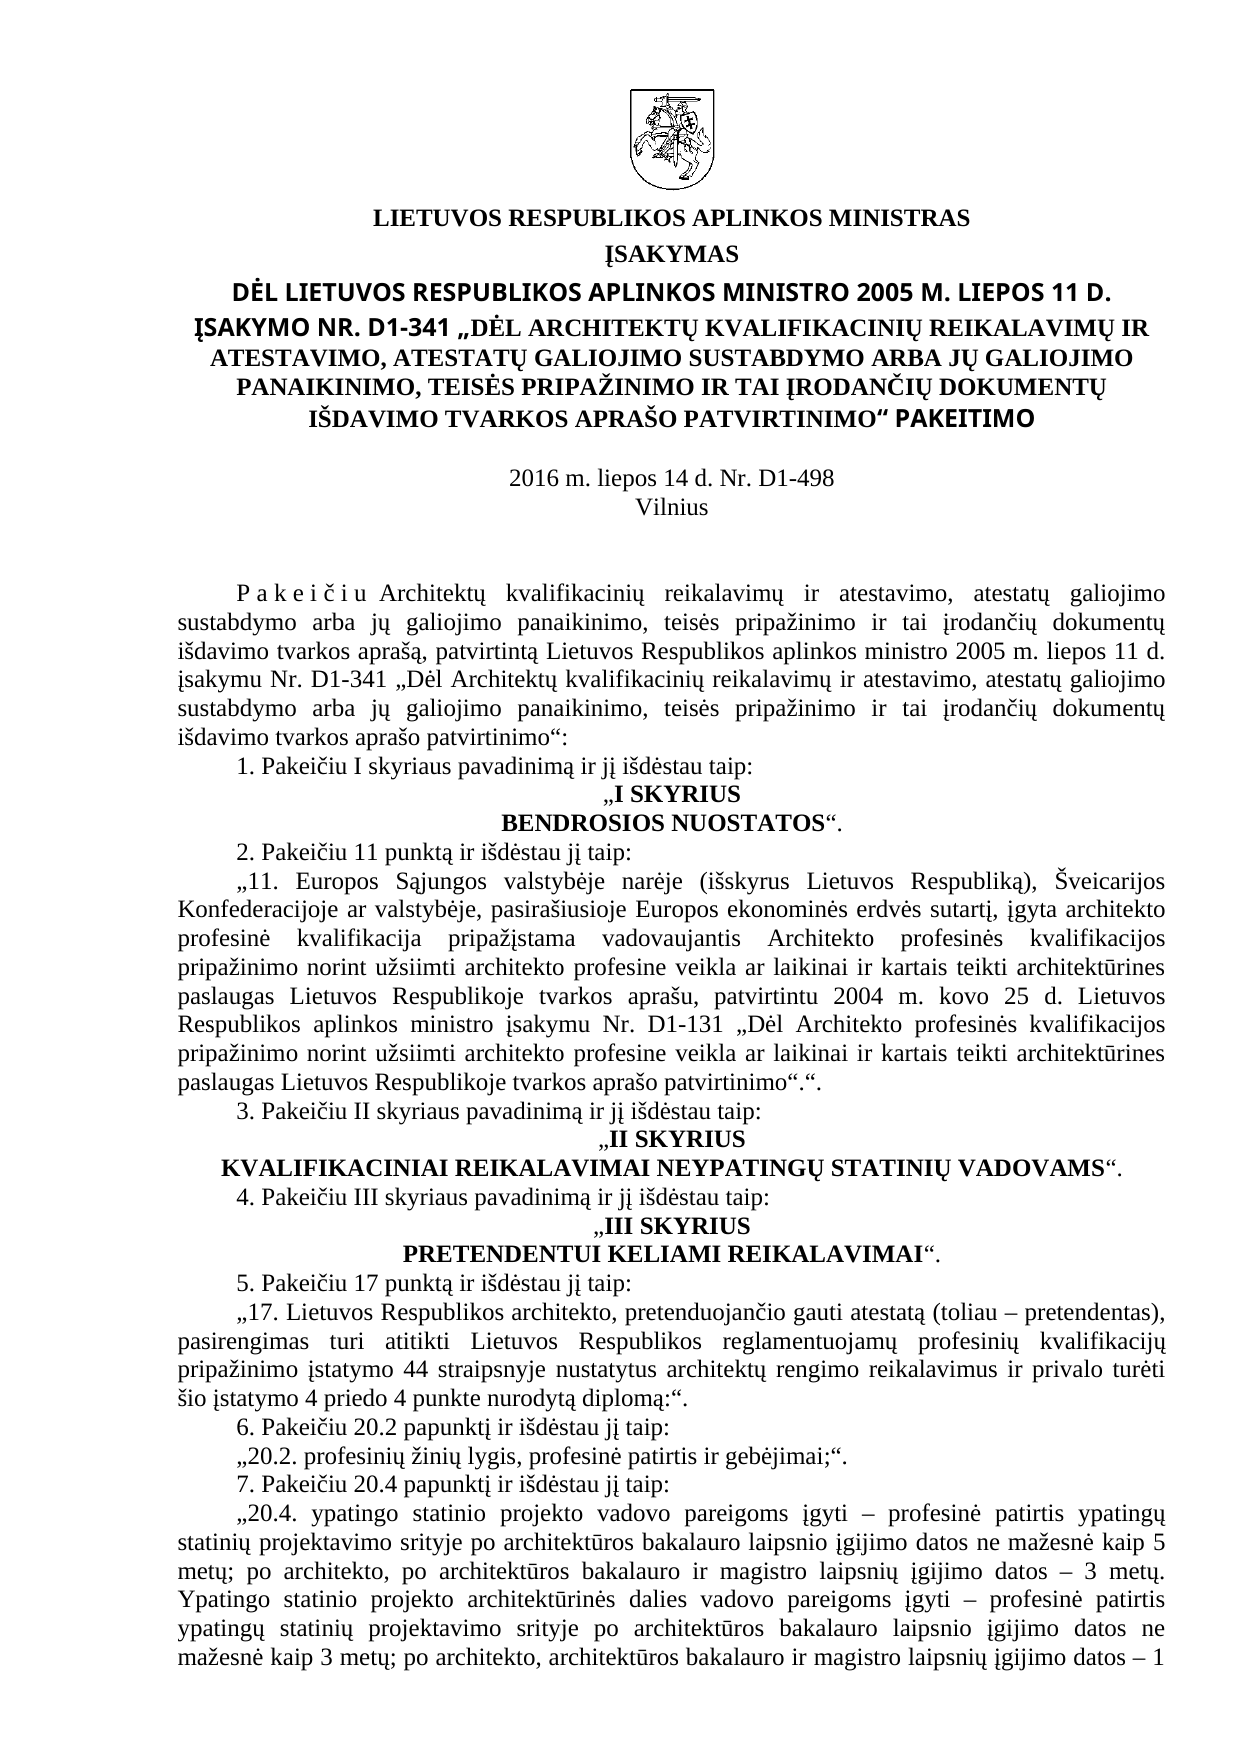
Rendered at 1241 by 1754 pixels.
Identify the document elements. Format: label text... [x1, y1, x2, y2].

text Vilnius [177, 492, 1166, 550]
text ĮSAKYMAS [177, 239, 1166, 268]
text „20.4. ypatingo statinio projekto vadovo pareigoms įgyti – profesinė patirtis ypatingų statinių projektavimo srityje po architektūros bakalauro laipsnio įgijimo datos ne mažesnė kaip 5 metų; po architekto, po architektūros bakalauro ir magistro laipsnių įgijimo datos – 3 metų. Ypatingo statinio projekto architektūrinės dalies vadovo pareigoms įgyti – profesinė patirtis ypatingų statinių projektavimo srityje po architektūros bakalauro laipsnio įgijimo datos ne mažesnė kaip 3 metų; po architekto, architektūros bakalauro ir magistro laipsnių įgijimo datos – 1 [177, 1498, 1166, 1671]
text „II SKYRIUS [177, 1124, 1166, 1153]
text 2. Pakeičiu 11 punktą ir išdėstau jį taip: [177, 837, 1166, 866]
text LIETUVOS RESPUBLIKOS APLINKOS MINISTRAS [177, 203, 1166, 232]
text DĖl Lietuvos Respublikos aplinkos ministro 2005 m. liepos 11 d. įsakymo Nr. D1-341 „DĖL ARCHITEKTŲ KVALIFIKACINIŲ REIKALAVIMŲ IR ATESTAVIMO, ATESTATŲ GALIOJIMO SUSTABDYMO ARBA JŲ GALIOJIMO PANAIKINIMO, TEISĖS PRIPAŽINIMO IR TAI ĮRODANČIŲ DOKUMENTŲ IŠDAVIMO TVARKOS APRAŠO PATVIRTINIMO“ PAKEITIMO [177, 275, 1166, 435]
text „III SKYRIUS [177, 1211, 1166, 1239]
text P a k e i č i u Architektų kvalifikacinių reikalavimų ir atestavimo, atestatų galiojimo sustabdymo arba jų galiojimo panaikinimo, teisės pripažinimo ir tai įrodančių dokumentų išdavimo tvarkos aprašą, patvirtintą Lietuvos Respublikos aplinkos ministro 2005 m. liepos 11 d. įsakymu Nr. D1-341 „Dėl Architektų kvalifikacinių reikalavimų ir atestavimo, atestatų galiojimo sustabdymo arba jų galiojimo panaikinimo, teisės pripažinimo ir tai įrodančių dokumentų išdavimo tvarkos aprašo patvirtinimo“: [177, 578, 1166, 751]
text BENDROSIOS NUOSTATOS“. [177, 808, 1166, 837]
text „I SKYRIUS [177, 779, 1166, 808]
text „20.2. profesinių žinių lygis, profesinė patirtis ir gebėjimai;“. [177, 1441, 1166, 1469]
text PRETENDENTUI KELIAMI REIKALAVIMAI“. [177, 1239, 1166, 1268]
text 3. Pakeičiu II skyriaus pavadinimą ir jį išdėstau taip: [177, 1096, 1166, 1124]
text 7. Pakeičiu 20.4 papunktį ir išdėstau jį taip: [177, 1469, 1166, 1498]
text 5. Pakeičiu 17 punktą ir išdėstau jį taip: [177, 1268, 1166, 1297]
text KVALIFIKACINIAI REIKALAVIMAI NEYPATINGŲ STATINIŲ VADOVAMS“. [177, 1153, 1166, 1182]
text „17. Lietuvos Respublikos architekto, pretenduojančio gauti atestatą (toliau – pretendentas), pasirengimas turi atitikti Lietuvos Respublikos reglamentuojamų profesinių kvalifikacijų pripažinimo įstatymo 44 straipsnyje nustatytus architektų rengimo reikalavimus ir privalo turėti šio įstatymo 4 priedo 4 punkte nurodytą diplomą:“. [177, 1297, 1166, 1412]
text 6. Pakeičiu 20.2 papunktį ir išdėstau jį taip: [177, 1412, 1166, 1441]
text 4. Pakeičiu III skyriaus pavadinimą ir jį išdėstau taip: [177, 1182, 1166, 1211]
text 2016 m. liepos 14 d. Nr. D1-498 [177, 463, 1166, 492]
text „11. Europos Sąjungos valstybėje narėje (išskyrus Lietuvos Respubliką), Šveicarijos Konfederacijoje ar valstybėje, pasirašiusioje Europos ekonominės erdvės sutartį, įgyta architekto profesinė kvalifikacija pripažįstama vadovaujantis Architekto profesinės kvalifikacijos pripažinimo norint užsiimti architekto profesine veikla ar laikinai ir kartais teikti architektūrines paslaugas Lietuvos Respublikoje tvarkos aprašu, patvirtintu 2004 m. kovo 25 d. Lietuvos Respublikos aplinkos ministro įsakymu Nr. D1-131 „Dėl Architekto profesinės kvalifikacijos pripažinimo norint užsiimti architekto profesine veikla ar laikinai ir kartais teikti architektūrines paslaugas Lietuvos Respublikoje tvarkos aprašo patvirtinimo“.“. [177, 866, 1166, 1096]
text 1. Pakeičiu I skyriaus pavadinimą ir jį išdėstau taip: [177, 751, 1166, 779]
